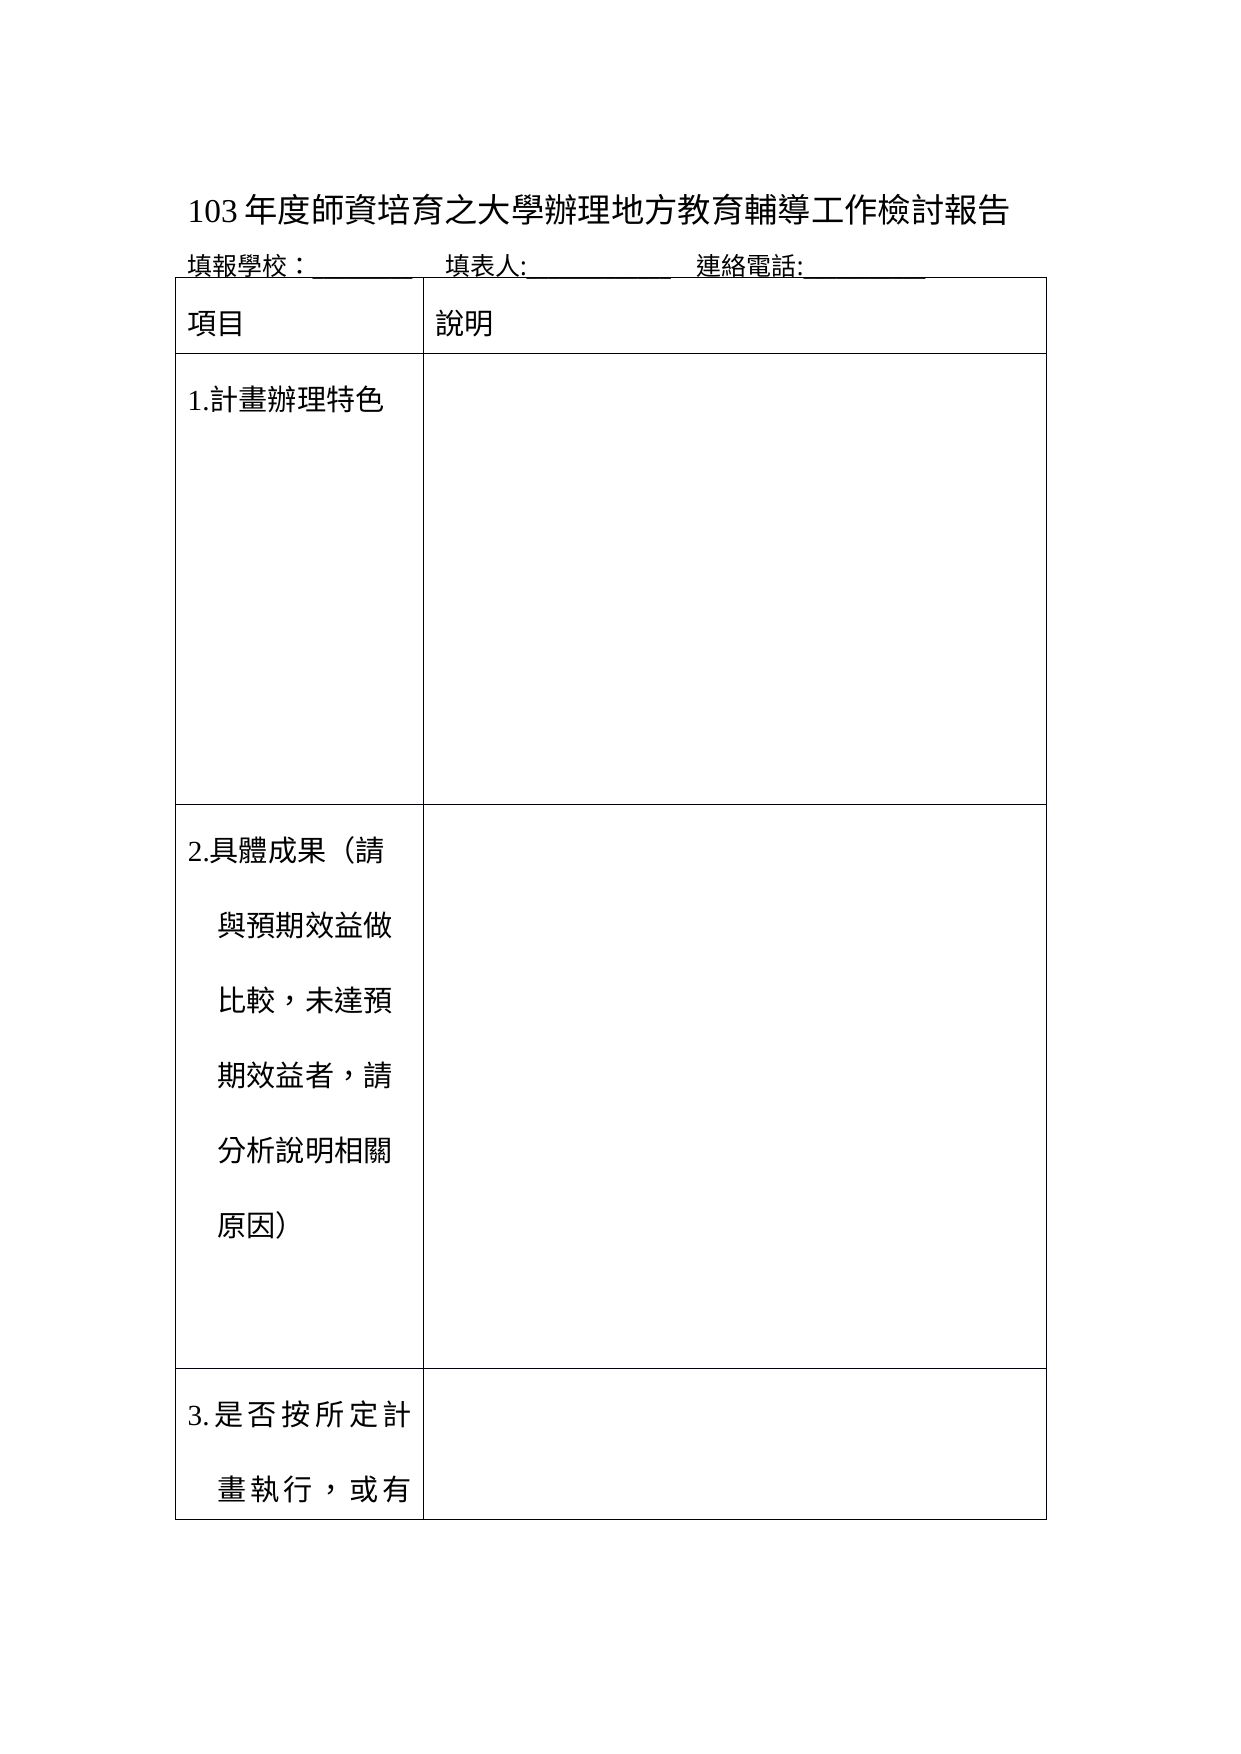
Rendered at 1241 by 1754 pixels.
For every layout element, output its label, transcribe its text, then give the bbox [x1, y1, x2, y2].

text 103年度師資培育之大學辦理地方教育輔導工作檢討報告 [187, 164, 1053, 239]
text 填報學校：_________ 填表人:_____________ 連絡電話:___________ [187, 239, 1053, 277]
table_cell [424, 1369, 1046, 1519]
table_cell 1.計畫辦理特色 [176, 354, 423, 804]
table_cell [424, 354, 1046, 804]
table_header 項目 [176, 278, 423, 353]
table_cell 2.具體成果（請與預期效益做比較，未達預期效益者，請分析說明相關原因） [176, 805, 423, 1368]
table_header 說明 [424, 278, 1046, 353]
table_cell [424, 805, 1046, 1368]
table_cell 3.是否按所定計畫執行，或有 [176, 1369, 423, 1519]
